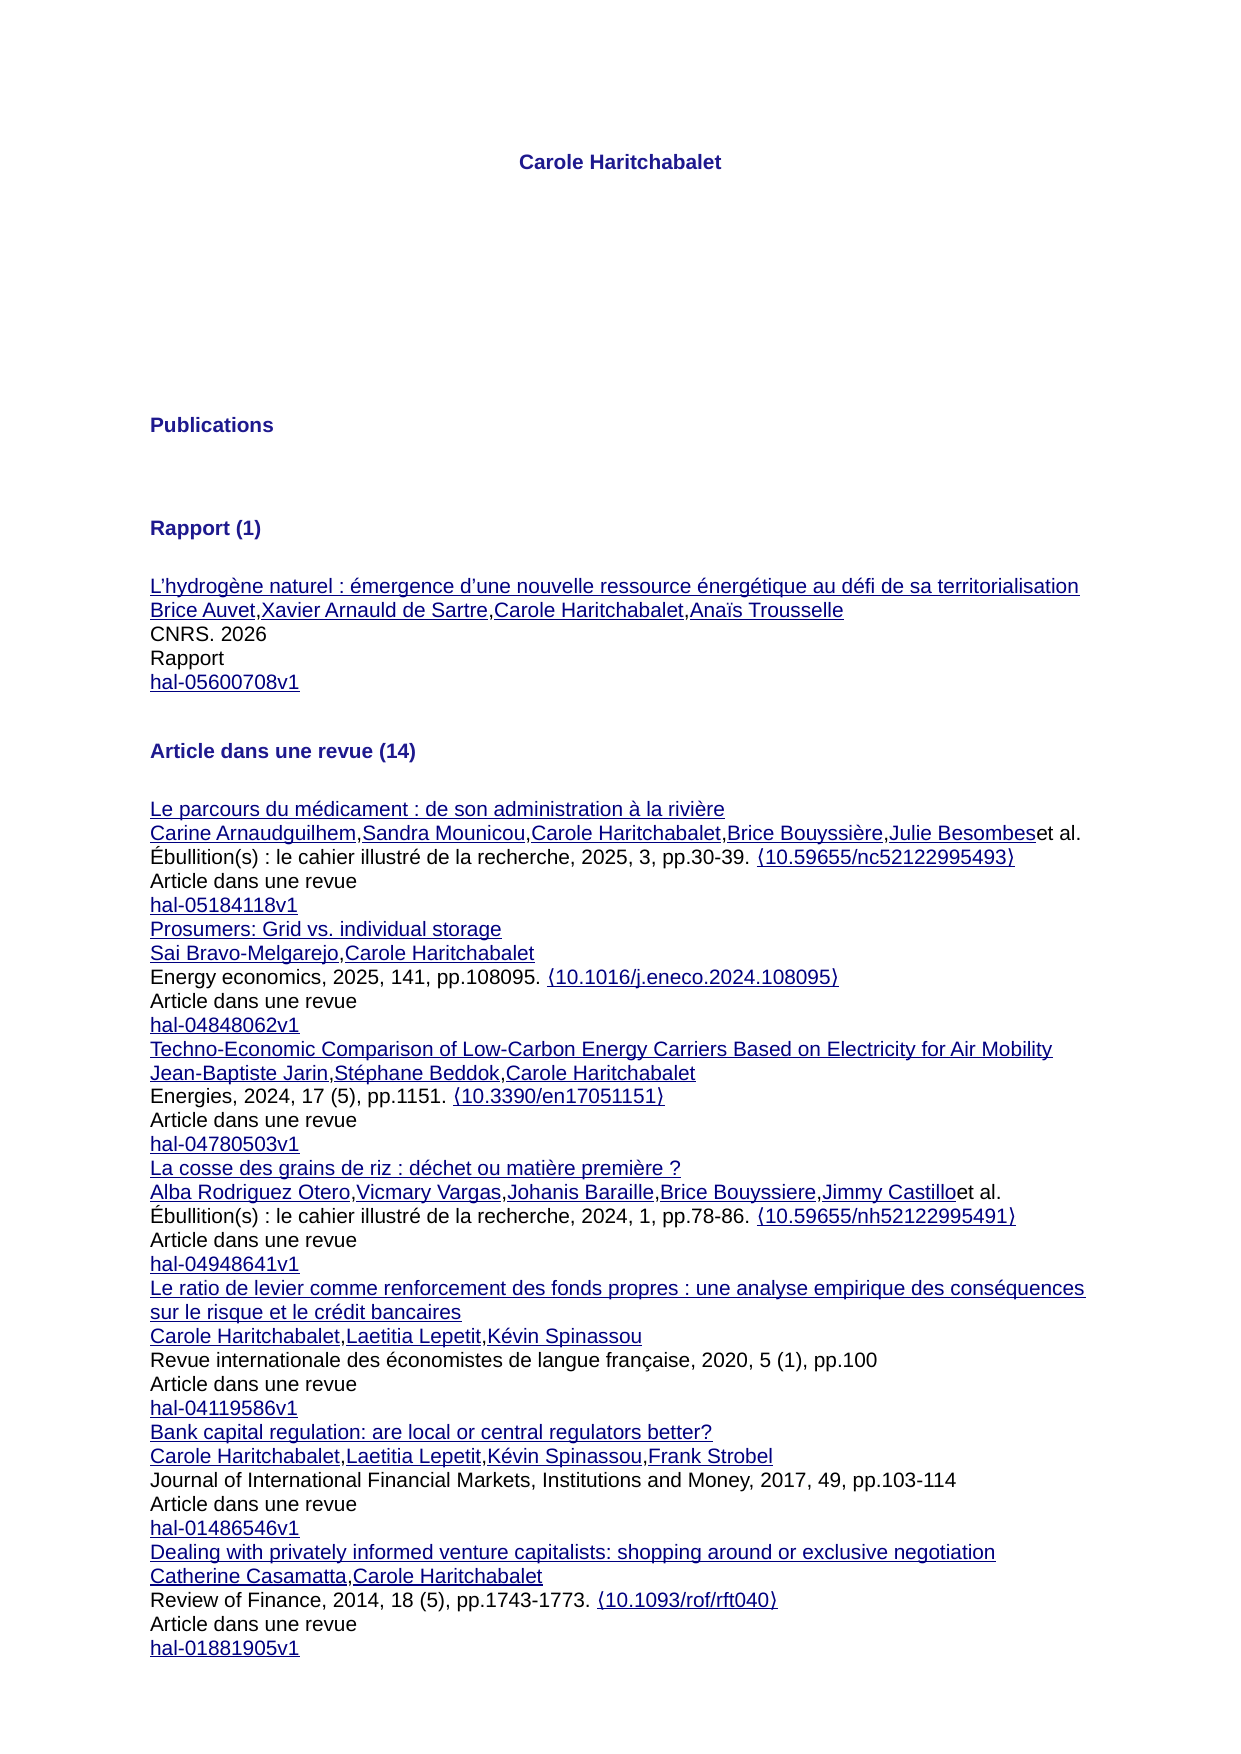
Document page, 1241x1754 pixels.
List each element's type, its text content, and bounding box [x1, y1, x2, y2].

table_cell Le ratio de levier comme renforcement des fonds propres : une analyse empirique des conséquences sur le risque et le crédit bancaires Carole Haritchabalet,Laetitia Lepetit,Kévin Spinassou Revue internationale des économistes de langue française, 2020, 5 (1), pp.100 Article dans une revue hal-04119586v1 [150, 1276, 1090, 1420]
table_cell Techno-Economic Comparison of Low-Carbon Energy Carriers Based on Electricity for Air Mobility Jean-Baptiste Jarin,Stéphane Beddok,Carole Haritchabalet Energies, 2024, 17 (5), pp.1151. ⟨10.3390/en17051151⟩ Article dans une revue hal-04780503v1 [150, 1036, 1090, 1156]
table_cell Prosumers: Grid vs. individual storage Sai Bravo-Melgarejo,Carole Haritchabalet Energy economics, 2025, 141, pp.108095. ⟨10.1016/j.eneco.2024.108095⟩ Article dans une revue hal-04848062v1 [150, 917, 1090, 1036]
table_cell La cosse des grains de riz : déchet ou matière première ? Alba Rodriguez Otero,Vicmary Vargas,Johanis Baraille,Brice Bouyssiere,Jimmy Castilloet al. Ébullition(s) : le cahier illustré de la recherche, 2024, 1, pp.78-86. ⟨10.59655/nh52122995491⟩ Article dans une revue hal-04948641v1 [150, 1156, 1090, 1276]
table_cell Bank capital regulation: are local or central regulators better? Carole Haritchabalet,Laetitia Lepetit,Kévin Spinassou,Frank Strobel Journal of International Financial Markets, Institutions and Money, 2017, 49, pp.103-114 Article dans une revue hal-01486546v1 [150, 1420, 1090, 1539]
subtitle Article dans une revue (14) [150, 738, 1090, 762]
subtitle Publications [150, 412, 1090, 436]
subtitle Rapport (1) [150, 516, 1090, 539]
table_cell Dealing with privately informed venture capitalists: shopping around or exclusive negotiation Catherine Casamatta,Carole Haritchabalet Review of Finance, 2014, 18 (5), pp.1743-1773. ⟨10.1093/rof/rft040⟩ Article dans une revue hal-01881905v1 [150, 1540, 1090, 1659]
subtitle Carole Haritchabalet [150, 150, 1090, 174]
table_header L’hydrogène naturel : émergence d’une nouvelle ressource énergétique au défi de sa territorialisation Brice Auvet,Xavier Arnauld de Sartre,Carole Haritchabalet,Anaïs Trousselle CNRS. 2026 Rapport hal-05600708v1 [150, 574, 1090, 694]
table_header Le parcours du médicament : de son administration à la rivière Carine Arnaudguilhem,Sandra Mounicou,Carole Haritchabalet,Brice Bouyssière,Julie Besombeset al. Ébullition(s) : le cahier illustré de la recherche, 2025, 3, pp.30-39. ⟨10.59655/nc52122995493⟩ Article dans une revue hal-05184118v1 [150, 797, 1090, 917]
